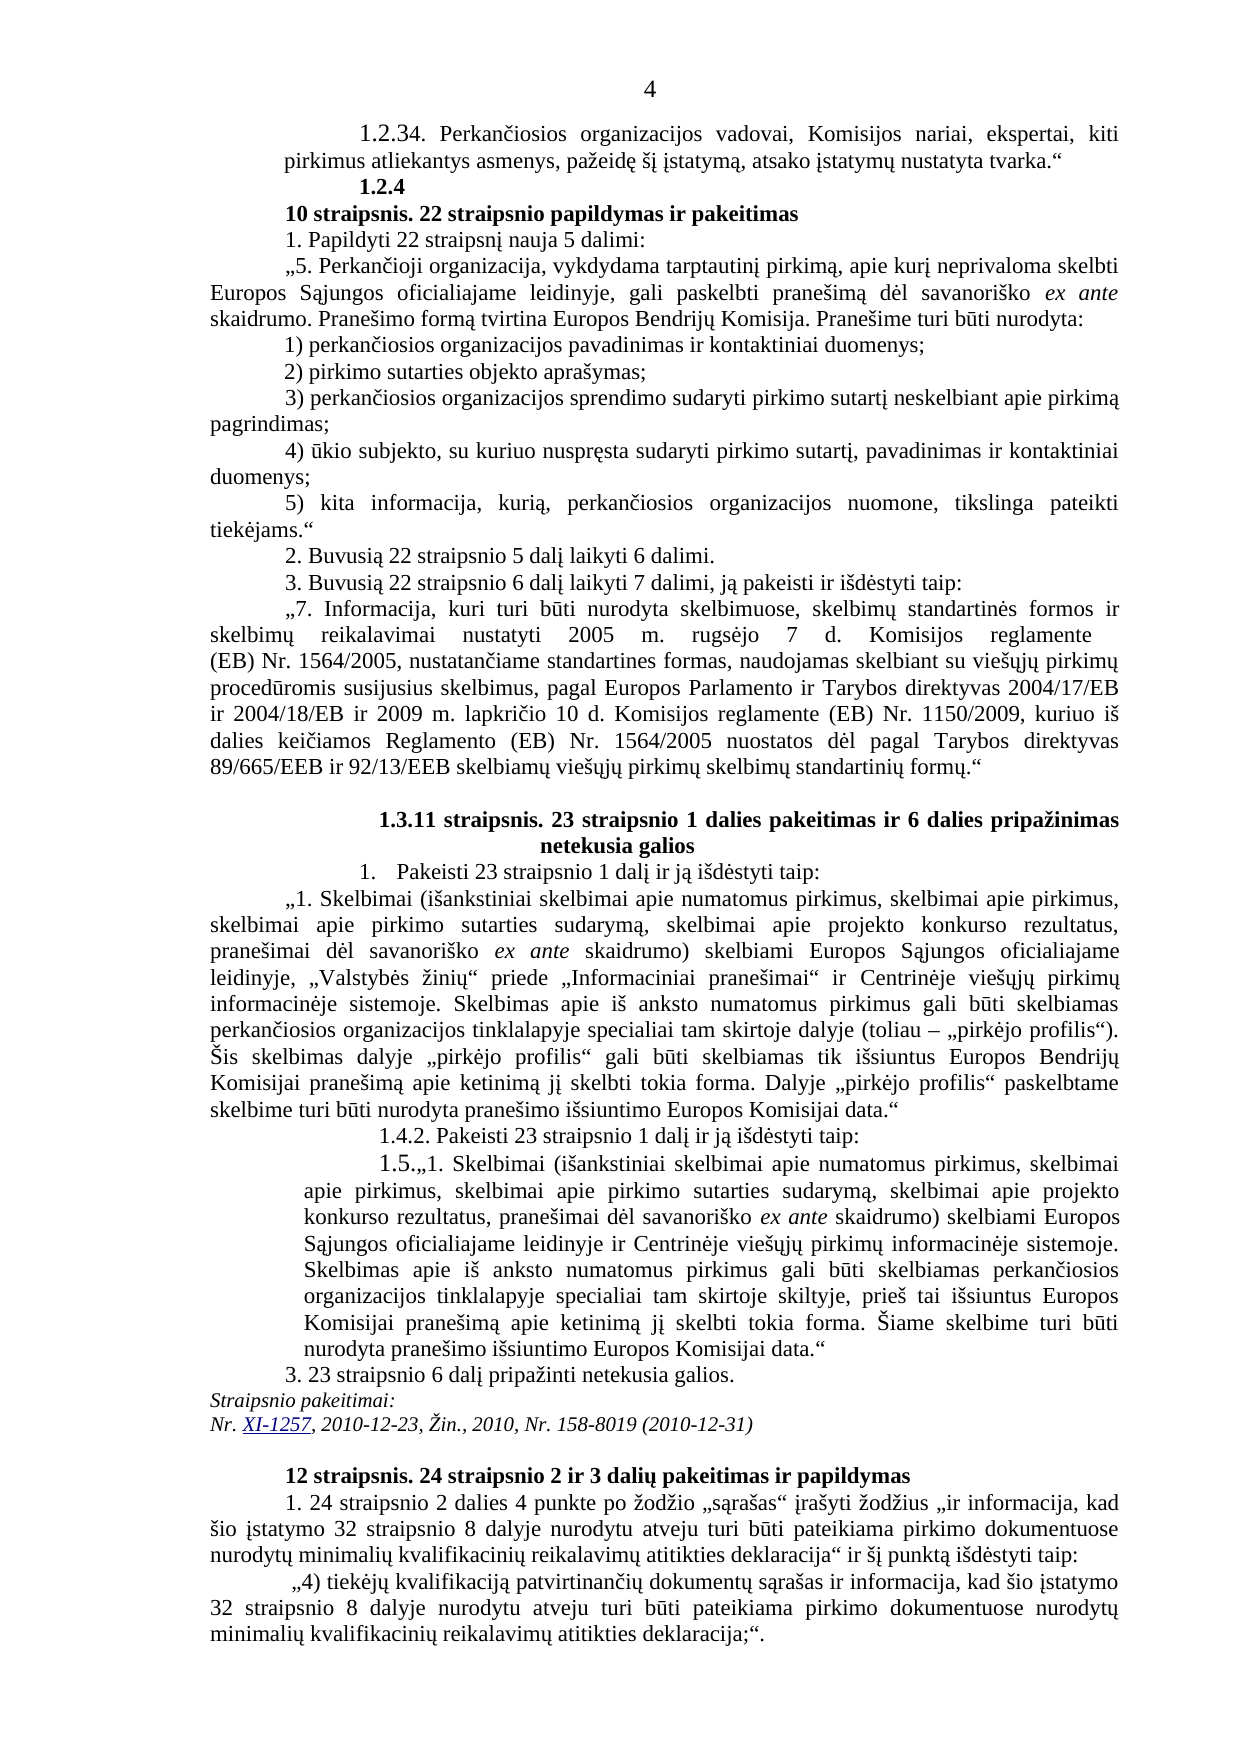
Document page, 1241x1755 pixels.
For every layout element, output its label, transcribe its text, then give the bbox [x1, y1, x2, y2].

text 3. 23 straipsnio 6 dalį pripažinti netekusia galios. [210, 1362, 1120, 1388]
text 3. Buvusią 22 straipsnio 6 dalį laikyti 7 dalimi, ją pakeisti ir išdėstyti taip: [210, 568, 1120, 595]
list 2) pirkimo sutarties objekto aprašymas; [210, 358, 1120, 384]
text „5. Perkančioji organizacija, vykdydama tarptautinį pirkimą, apie kurį neprivaloma skelbti Europos Sąjungos oficialiajame leidinyje, gali paskelbti pranešimą dėl savanoriško ex ante skaidrumo. Pranešimo formą tvirtina Europos Bendrijų Komisija. Pranešime turi būti nurodyta: [210, 252, 1120, 331]
subtitle 2. Pakeisti 23 straipsnio 1 dalį ir ją išdėstyti taip: [210, 1122, 1120, 1148]
text Straipsnio pakeitimai: [210, 1388, 1120, 1412]
text Nr. XI-1257, 2010-12-23, Žin., 2010, Nr. 158-8019 (2010-12-31) [210, 1412, 1120, 1436]
list 1) perkančiosios organizacijos pavadinimas ir kontaktiniai duomenys; [210, 331, 1120, 358]
list Pakeisti 23 straipsnio 1 dalį ir ją išdėstyti taip: [284, 858, 1120, 885]
text 2. Buvusią 22 straipsnio 5 dalį laikyti 6 dalimi. [210, 542, 1120, 568]
list 4) ūkio subjekto, su kuriuo nuspręsta sudaryti pirkimo sutartį, pavadinimas ir kontaktiniai duomenys; [210, 437, 1120, 489]
text „1. Skelbimai (išankstiniai skelbimai apie numatomus pirkimus, skelbimai apie pirkimus, skelbimai apie pirkimo sutarties sudarymą, skelbimai apie projekto konkurso rezultatus, pranešimai dėl savanoriško ex ante skaidrumo) skelbiami Europos Sąjungos oficialiajame leidinyje, „Valstybės žinių“ priede „Informaciniai pranešimai“ ir Centrinėje viešųjų pirkimų informacinėje sistemoje. Skelbimas apie iš anksto numatomus pirkimus gali būti skelbiamas perkančiosios organizacijos tinklalapyje specialiai tam skirtoje dalyje (toliau – „pirkėjo profilis“). Šis skelbimas dalyje „pirkėjo profilis“ gali būti skelbiamas tik išsiuntus Europos Bendrijų Komisijai pranešimą apie ketinimą jį skelbti tokia forma. Dalyje „pirkėjo profilis“ paskelbtame skelbime turi būti nurodyta pranešimo išsiuntimo Europos Komisijai data.“ [210, 885, 1120, 1122]
subtitle 11 straipsnis. 23 straipsnio 1 dalies pakeitimas ir 6 dalies pripažinimas netekusia galios [285, 806, 1120, 858]
subtitle „1. Skelbimai (išankstiniai skelbimai apie numatomus pirkimus, skelbimai apie pirkimus, skelbimai apie pirkimo sutarties sudarymą, skelbimai apie projekto konkurso rezultatus, pranešimai dėl savanoriško ex ante skaidrumo) skelbiami Europos Sąjungos oficialiajame leidinyje ir Centrinėje viešųjų pirkimų informacinėje sistemoje. Skelbimas apie iš anksto numatomus pirkimus gali būti skelbiamas perkančiosios organizacijos tinklalapyje specialiai tam skirtoje skiltyje, prieš tai išsiuntus Europos Komisijai pranešimą apie ketinimą jį skelbti tokia forma. Šiame skelbime turi būti nurodyta pranešimo išsiuntimo Europos Komisijai data.“ [210, 1148, 1120, 1362]
list 5) kita informacija, kurią, perkančiosios organizacijos nuomone, tikslinga pateikti tiekėjams.“ [210, 489, 1120, 542]
text 10 straipsnis. 22 straipsnio papildymas ir pakeitimas [210, 199, 1120, 226]
text 12 straipsnis. 24 straipsnio 2 ir 3 dalių pakeitimas ir papildymas [210, 1462, 1120, 1489]
text „4) tiekėjų kvalifikaciją patvirtinančių dokumentų sąrašas ir informacija, kad šio įstatymo 32 straipsnio 8 dalyje nurodytu atveju turi būti pateikiama pirkimo dokumentuose nurodytų minimalių kvalifikacinių reikalavimų atitikties deklaracija;“. [210, 1568, 1120, 1647]
text „7. Informacija, kuri turi būti nurodyta skelbimuose, skelbimų standartinės formos ir skelbimų reikalavimai nustatyti 2005 m. rugsėjo 7 d. Komisijos reglamente (EB) Nr. 1564/2005, nustatančiame standartines formas, naudojamas skelbiant su viešųjų pirkimų procedūromis susijusius skelbimus, pagal Europos Parlamento ir Tarybos direktyvas 2004/17/EB ir 2004/18/EB ir 2009 m. lapkričio 10 d. Komisijos reglamente (EB) Nr. 1150/2009, kuriuo iš dalies keičiamos Reglamento (EB) Nr. 1564/2005 nuostatos dėl pagal Tarybos direktyvas 89/665/EEB ir 92/13/EEB skelbiamų viešųjų pirkimų skelbimų standartinių formų.“ [210, 595, 1120, 779]
list 3) perkančiosios organizacijos sprendimo sudaryti pirkimo sutartį neskelbiant apie pirkimą pagrindimas; [210, 384, 1120, 437]
subtitle 4. Perkančiosios organizacijos vadovai, Komisijos nariai, ekspertai, kiti pirkimus atliekantys asmenys, pažeidę šį įstatymą, atsako įstatymų nustatyta tvarka.“ [210, 118, 1120, 173]
text 1. Papildyti 22 straipsnį nauja 5 dalimi: [210, 226, 1120, 252]
text 1. 24 straipsnio 2 dalies 4 punkte po žodžio „sąrašas“ įrašyti žodžius „ir informacija, kad šio įstatymo 32 straipsnio 8 dalyje nurodytu atveju turi būti pateikiama pirkimo dokumentuose nurodytų minimalių kvalifikacinių reikalavimų atitikties deklaracija“ ir šį punktą išdėstyti taip: [210, 1489, 1120, 1568]
